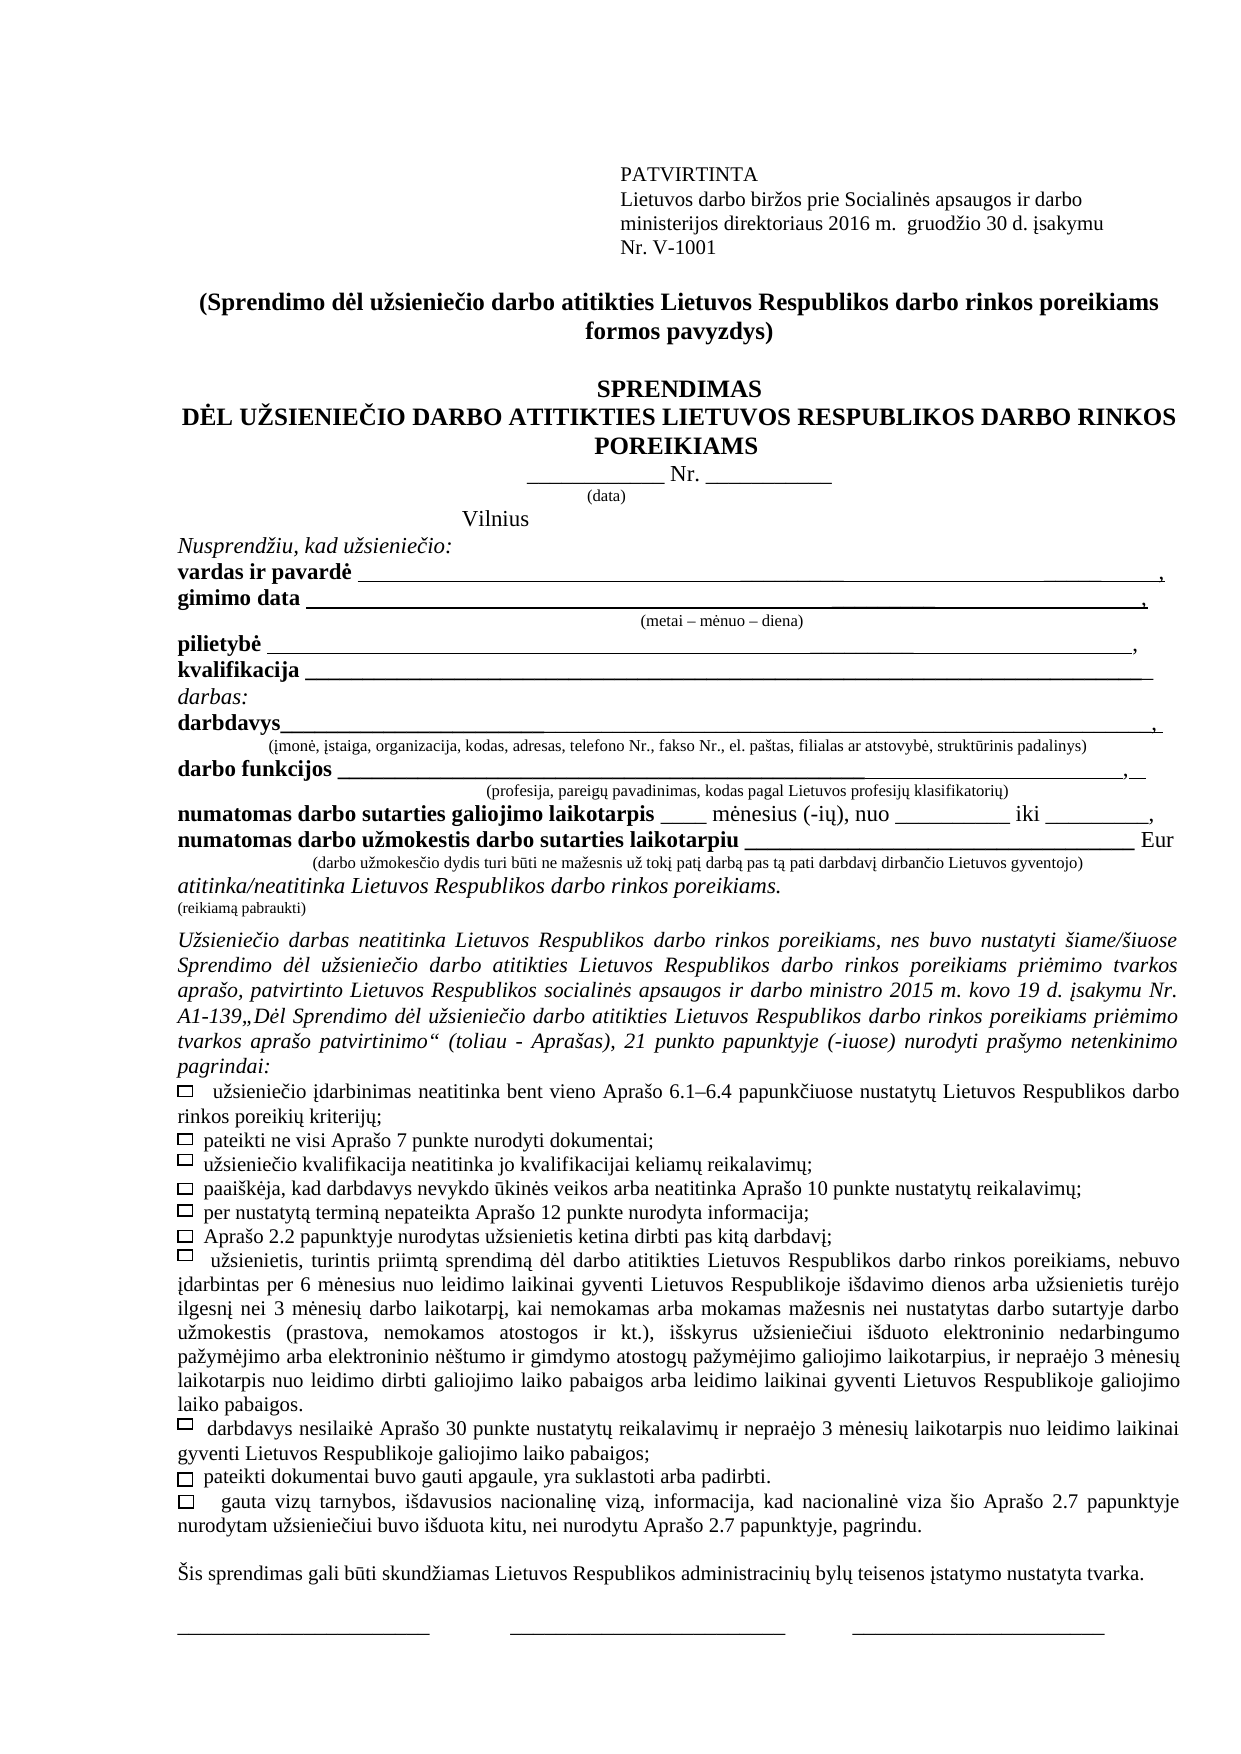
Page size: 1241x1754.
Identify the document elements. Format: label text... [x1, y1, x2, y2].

text darbas: [177, 683, 1181, 709]
text per nustatytą terminą nepateikta Aprašo 12 punkte nurodyta informacija; [177, 1200, 1181, 1224]
text Užsieniečio darbas neatitinka Lietuvos Respublikos darbo rinkos poreikiams, nes buvo nustatyti šiame/šiuose Sprendimo dėl užsieniečio darbo atitikties Lietuvos Respublikos darbo rinkos poreikiams priėmimo tvarkos aprašo, patvirtinto Lietuvos Respublikos socialinės apsaugos ir darbo ministro 2015 m. kovo 19 d. įsakymu Nr. A1-139„Dėl Sprendimo dėl užsieniečio darbo atitikties Lietuvos Respublikos darbo rinkos poreikiams priėmimo tvarkos aprašo patvirtinimo“ (toliau - Aprašas), 21 punkto papunktyje (-iuose) nurodyti prašymo netenkinimo pagrindai: [177, 927, 1181, 1078]
text gauta vizų tarnybos, išdavusios nacionalinę vizą, informacija, kad nacionalinė viza šio Aprašo 2.7 papunktyje nurodytam užsieniečiui buvo išduota kitu, nei nurodytu Aprašo 2.7 papunktyje, pagrindu. [177, 1488, 1181, 1537]
text DĖL UŽSIENIEČIO DARBO ATITIKTIES LIETUVOS RESPUBLIKOS DARBO RINKOS POREIKIAMS [177, 402, 1181, 460]
text ____________ Nr. ___________ [177, 460, 1181, 486]
text (metai – mėnuo – diena) [177, 611, 1181, 630]
text numatomas darbo užmokestis darbo sutarties laikotarpiu __________________________________ Eur [177, 826, 1181, 853]
text SPRENDIMAS [177, 374, 1181, 402]
text užsieniečio įdarbinimas neatitinka bent vieno Aprašo 6.1–6.4 papunkčiuose nustatytų Lietuvos Respublikos darbo rinkos poreikių kriterijų; [177, 1078, 1181, 1128]
text darbdavys nesilaikė Aprašo 30 punkte nustatytų reikalavimų ir nepraėjo 3 mėnesių laikotarpis nuo leidimo laikinai gyventi Lietuvos Respublikoje galiojimo laiko pabaigos; [177, 1416, 1181, 1464]
text Vilnius [177, 505, 1181, 532]
text ______________________ ________________________ ______________________ [177, 1611, 1181, 1637]
text vardas ir pavardė _________ _____ , [177, 558, 1181, 584]
text numatomas darbo sutarties galiojimo laikotarpis ____ mėnesius (-ių), nuo __________ iki _________, [177, 800, 1181, 826]
text (darbo užmokesčio dydis turi būti ne mažesnis už tokį patį darbą pas tą pati darbdavį dirbančio Lietuvos gyventojo) [312, 853, 1181, 872]
text paaiškėja, kad darbdavys nevykdo ūkinės veikos arba neatitinka Aprašo 10 punkte nustatytų reikalavimų; [177, 1176, 1181, 1200]
text (įmonė, įstaiga, organizacija, kodas, adresas, telefono Nr., fakso Nr., el. paštas, filialas ar atstovybė, struktūrinis padalinys) [177, 735, 1181, 754]
text Lietuvos darbo biržos prie Socialinės apsaugos ir darbo ministerijos direktoriaus 2016 m. gruodžio 30 d. įsakymu [620, 186, 1181, 234]
text (data) [177, 486, 1181, 505]
text užsienietis, turintis priimtą sprendimą dėl darbo atitikties Lietuvos Respublikos darbo rinkos poreikiams, nebuvo įdarbintas per 6 mėnesius nuo leidimo laikinai gyventi Lietuvos Respublikoje išdavimo dienos arba užsienietis turėjo ilgesnį nei 3 mėnesių darbo laikotarpį, kai nemokamas arba mokamas mažesnis nei nustatytas darbo sutartyje darbo užmokestis (prastova, nemokamos atostogos ir kt.), išskyrus užsieniečiui išduoto elektroninio nedarbingumo pažymėjimo arba elektroninio nėštumo ir gimdymo atostogų pažymėjimo galiojimo laikotarpius, ir nepraėjo 3 mėnesių laikotarpis nuo leidimo dirbti galiojimo laiko pabaigos arba leidimo laikinai gyventi Lietuvos Respublikoje galiojimo laiko pabaigos. [177, 1248, 1181, 1416]
text (profesija, pareigų pavadinimas, kodas pagal Lietuvos profesijų klasifikatorių) [177, 781, 1181, 800]
text (reikiamą pabraukti) [177, 898, 1181, 927]
text Šis sprendimas gali būti skundžiamas Lietuvos Respublikos administracinių bylų teisenos įstatymo nustatyta tvarka. [177, 1561, 1181, 1585]
text pateikti dokumentai buvo gauti apgaule, yra suklastoti arba padirbti. [177, 1464, 1181, 1488]
text darbdavys____________________________________________________________________________, [177, 709, 1181, 735]
text pilietybė _________ , [177, 630, 1181, 656]
text atitinka/neatitinka Lietuvos Respublikos darbo rinkos poreikiams. [177, 872, 1181, 898]
text kvalifikacija __________________________________________________________________________ [177, 656, 1181, 683]
text užsieniečio kvalifikacija neatitinka jo kvalifikacijai keliamų reikalavimų; [177, 1152, 1181, 1176]
text Nusprendžiu, kad užsieniečio: [177, 532, 1181, 558]
text PATVIRTINTA [620, 162, 1181, 186]
text darbo funkcijos ______________________________________________ , [177, 754, 1181, 781]
text pateikti ne visi Aprašo 7 punkte nurodyti dokumentai; [177, 1128, 1181, 1152]
text Aprašo 2.2 papunktyje nurodytas užsienietis ketina dirbti pas kitą darbdavį; [177, 1224, 1181, 1248]
text Nr. V-1001 [620, 234, 1181, 259]
text (Sprendimo dėl užsieniečio darbo atitikties Lietuvos Respublikos darbo rinkos poreikiams formos pavyzdys) [177, 287, 1181, 345]
text gimimo data _________ , [177, 584, 1181, 611]
